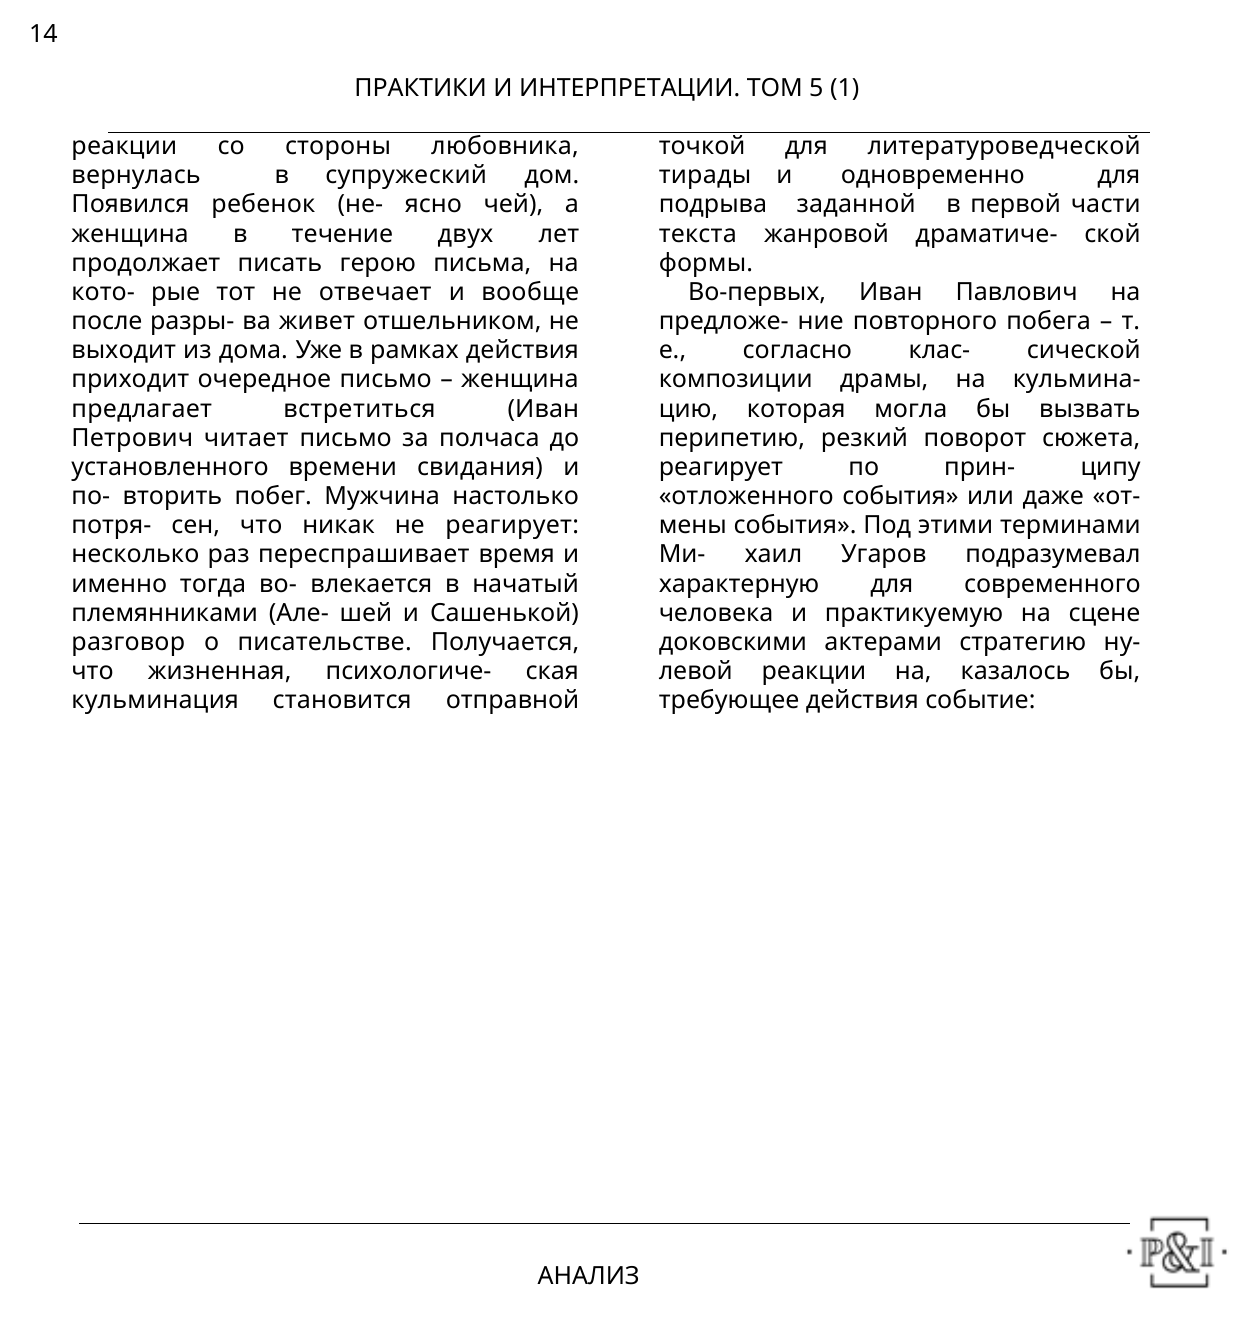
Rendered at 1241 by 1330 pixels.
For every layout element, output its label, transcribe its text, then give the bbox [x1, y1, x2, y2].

text Во-первых, Иван Павлович на предложе- ние повторного побега – т. е., согласно клас- сической композиции драмы, на кульмина- цию, которая могла бы вызвать перипетию, резкий поворот сюжета, реагирует по прин- ципу «отложенного события» или даже «от- мены события». Под этими терминами Ми- хаил Угаров подразумевал характерную для современного человека и практикуемую на сцене доковскими актерами стратегию ну- левой реакции на, казалось бы, требующее действия событие: [658, 277, 1141, 714]
text реакции со стороны любовника, вернулась в супружеский дом. Появился ребенок (не- ясно чей), а женщина в течение двух лет продолжает писать герою письма, на кото- рые тот не отвечает и вообще после разры- ва живет отшельником, не выходит из дома. Уже в рамках действия приходит очередное письмо – женщина предлагает встретиться (Иван Петрович читает письмо за полчаса до установленного времени свидания) и по- вторить побег. Мужчина настолько потря- сен, что никак не реагирует: несколько раз переспрашивает время и именно тогда во- влекается в начатый племянниками (Але- шей и Сашенькой) разговор о писательстве. Получается, что жизненная, психологиче- ская кульминация становится отправной [71, 131, 579, 714]
picture [1122, 1198, 1229, 1305]
text точкой для литературоведческой тирады и одновременно для подрыва заданной в первой части текста жанровой драматиче- ской формы. [658, 133, 1141, 277]
